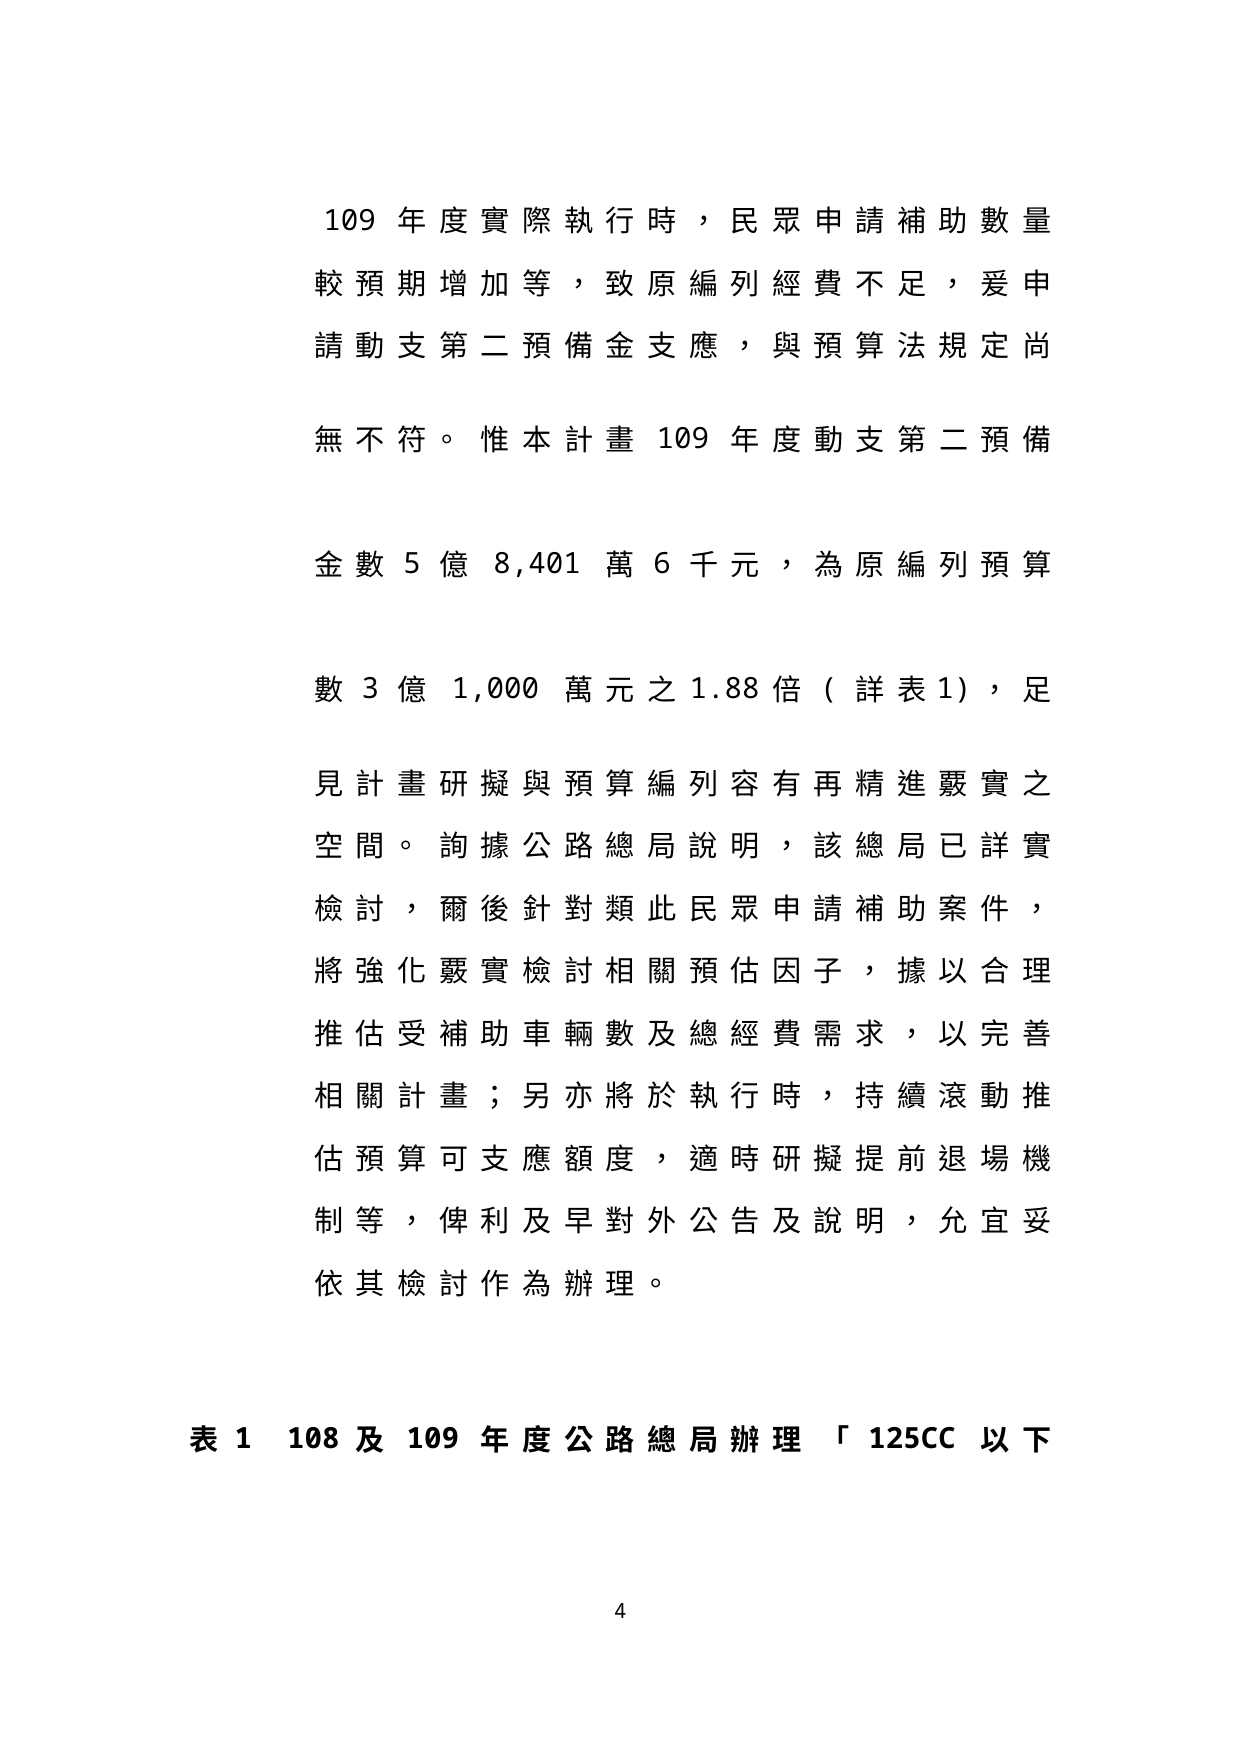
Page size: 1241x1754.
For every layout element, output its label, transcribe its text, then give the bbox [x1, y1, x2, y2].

text 109年度實際執行時，民眾申請補助數量較預期增加等，致原編列經費不足，爰申請動支第二預備金支應，與預算法規定尚無不符。惟本計畫109年度動支第二預備金數5億8,401萬6千元，為原編列預算數3億1,000萬元之1.88倍(詳表1)，足見計畫研擬與預算編列容有再精進覈實之空間。詢據公路總局說明，該總局已詳實檢討，爾後針對類此民眾申請補助案件，將強化覈實檢討相關預估因子，據以合理推估受補助車輛數及總經費需求，以完善相關計畫；另亦將於執行時，持續滾動推估預算可支應額度，適時研擬提前退場機制等，俾利及早對外公告及說明，允宜妥依其檢討作為辦理。 [242, 177, 1058, 1302]
text 表1 108及109年度公路總局辦理「125CC以下 [183, 1365, 1058, 1490]
